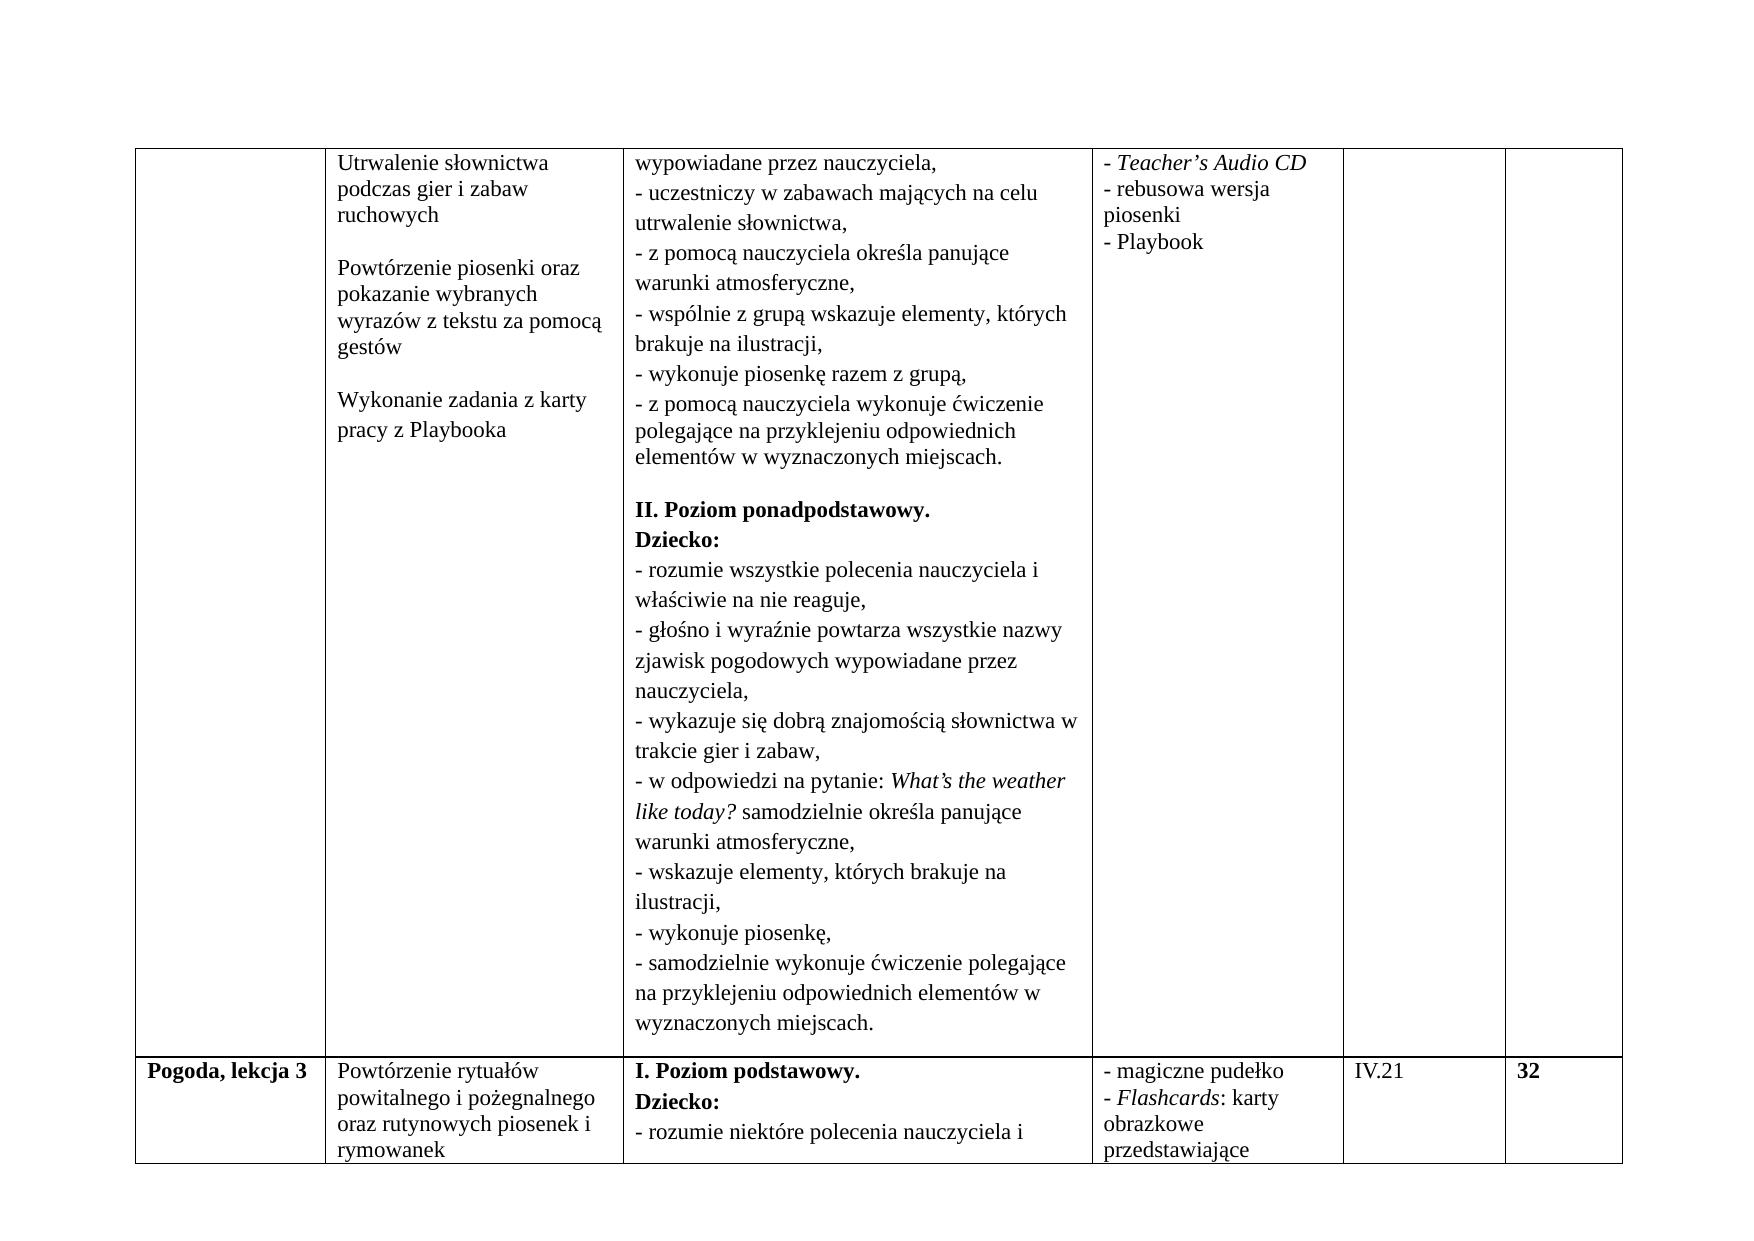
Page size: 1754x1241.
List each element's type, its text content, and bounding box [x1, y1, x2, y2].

table_cell IV.21 [1344, 1058, 1505, 1163]
table_cell Utrwalenie słownictwa podczas gier i zabaw ruchowych Powtórzenie piosenki oraz pokazanie wybranych wyrazów z tekstu za pomocą gestów Wykonanie zadania z karty pracy z Playbooka [326, 149, 623, 1056]
table_cell [1344, 149, 1505, 1056]
table_cell I. Poziom podstawowy. Dziecko: - rozumie niektóre polecenia nauczyciela i [624, 1058, 1092, 1163]
table_cell [1506, 149, 1622, 1056]
table_cell Pogoda, lekcja 3 [136, 1058, 325, 1163]
table_cell wypowiadane przez nauczyciela, - uczestniczy w zabawach mających na celu utrwalenie słownictwa, - z pomocą nauczyciela określa panujące warunki atmosferyczne, - wspólnie z grupą wskazuje elementy, których brakuje na ilustracji, - wykonuje piosenkę razem z grupą, - z pomocą nauczyciela wykonuje ćwiczenie polegające na przyklejeniu odpowiednich elementów w wyznaczonych miejscach. II. Poziom ponadpodstawowy. Dziecko: - rozumie wszystkie polecenia nauczyciela i właściwie na nie reaguje, - głośno i wyraźnie powtarza wszystkie nazwy zjawisk pogodowych wypowiadane przez nauczyciela, - wykazuje się dobrą znajomością słownictwa w trakcie gier i zabaw, - w odpowiedzi na pytanie: What’s the weather like today? samodzielnie określa panujące warunki atmosferyczne, - wskazuje elementy, których brakuje na ilustracji, - wykonuje piosenkę, - samodzielnie wykonuje ćwiczenie polegające na przyklejeniu odpowiednich elementów w wyznaczonych miejscach. [624, 149, 1092, 1056]
table_cell [136, 149, 325, 1056]
table_cell 32 [1506, 1058, 1622, 1163]
table_cell - magiczne pudełko - Flashcards: karty obrazkowe przedstawiające [1093, 1058, 1343, 1163]
table_cell - Teacher’s Audio CD - rebusowa wersja piosenki - Playbook [1093, 149, 1343, 1056]
table_cell Powtórzenie rytuałów powitalnego i pożegnalnego oraz rutynowych piosenek i rymowanek [326, 1058, 623, 1163]
